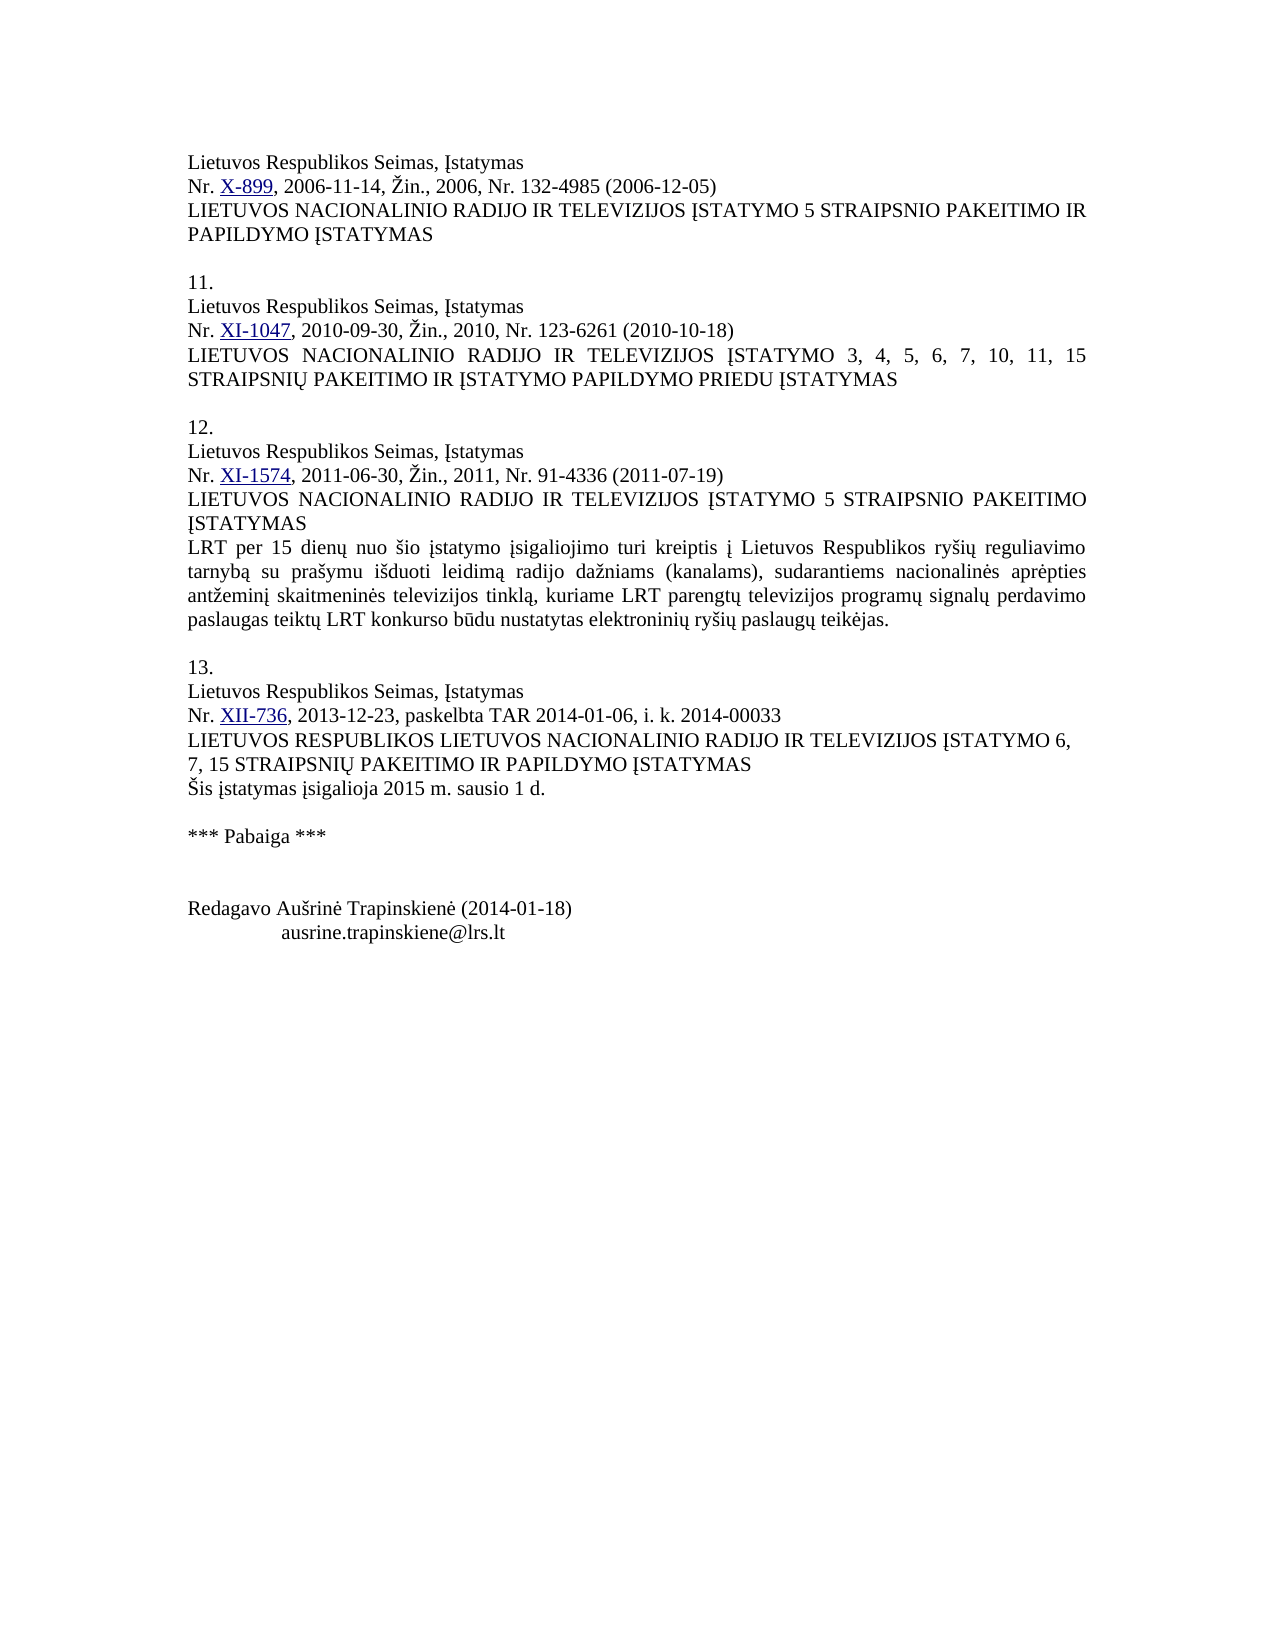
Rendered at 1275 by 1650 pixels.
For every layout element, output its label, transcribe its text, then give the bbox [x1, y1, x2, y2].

text Lietuvos Respublikos Seimas, Įstatymas [187, 150, 1087, 174]
text LIETUVOS RESPUBLIKOS LIETUVOS NACIONALINIO RADIJO IR TELEVIZIJOS ĮSTATYMO 6, 7, 15 STRAIPSNIŲ PAKEITIMO IR PAPILDYMO ĮSTATYMAS [187, 727, 1087, 776]
text LIETUVOS NACIONALINIO RADIJO IR TELEVIZIJOS ĮSTATYMO 5 STRAIPSNIO PAKEITIMO IR PAPILDYMO ĮSTATYMAS [187, 198, 1087, 246]
text LIETUVOS NACIONALINIO RADIJO IR TELEVIZIJOS ĮSTATYMO 5 STRAIPSNIO PAKEITIMO ĮSTATYMAS [187, 487, 1087, 535]
text LIETUVOS NACIONALINIO RADIJO IR TELEVIZIJOS ĮSTATYMO 3, 4, 5, 6, 7, 10, 11, 15 STRAIPSNIŲ PAKEITIMO IR ĮSTATYMO PAPILDYMO PRIEDU ĮSTATYMAS [187, 342, 1087, 391]
text Šis įstatymas įsigalioja 2015 m. sausio 1 d. [187, 776, 1087, 800]
text Nr. X-899, 2006-11-14, Žin., 2006, Nr. 132-4985 (2006-12-05) [187, 174, 1087, 198]
text Lietuvos Respublikos Seimas, Įstatymas [187, 294, 1087, 318]
text Nr. XI-1574, 2011-06-30, Žin., 2011, Nr. 91-4336 (2011-07-19) [187, 463, 1087, 487]
text ausrine.trapinskiene@lrs.lt [187, 920, 1087, 944]
text *** Pabaiga *** [187, 824, 1087, 848]
text 12. [187, 415, 1087, 439]
text 11. [187, 270, 1087, 294]
text Redagavo Aušrinė Trapinskienė (2014-01-18) [187, 896, 1087, 920]
text 13. [187, 655, 1087, 679]
text Lietuvos Respublikos Seimas, Įstatymas [187, 679, 1087, 703]
text LRT per 15 dienų nuo šio įstatymo įsigaliojimo turi kreiptis į Lietuvos Respublikos ryšių reguliavimo tarnybą su prašymu išduoti leidimą radijo dažniams (kanalams), sudarantiems nacionalinės aprėpties antžeminį skaitmeninės televizijos tinklą, kuriame LRT parengtų televizijos programų signalų perdavimo paslaugas teiktų LRT konkurso būdu nustatytas elektroninių ryšių paslaugų teikėjas. [187, 535, 1087, 631]
text Nr. XI-1047, 2010-09-30, Žin., 2010, Nr. 123-6261 (2010-10-18) [187, 318, 1087, 342]
text Nr. XII-736, 2013-12-23, paskelbta TAR 2014-01-06, i. k. 2014-00033 [187, 703, 1087, 727]
text Lietuvos Respublikos Seimas, Įstatymas [187, 439, 1087, 463]
